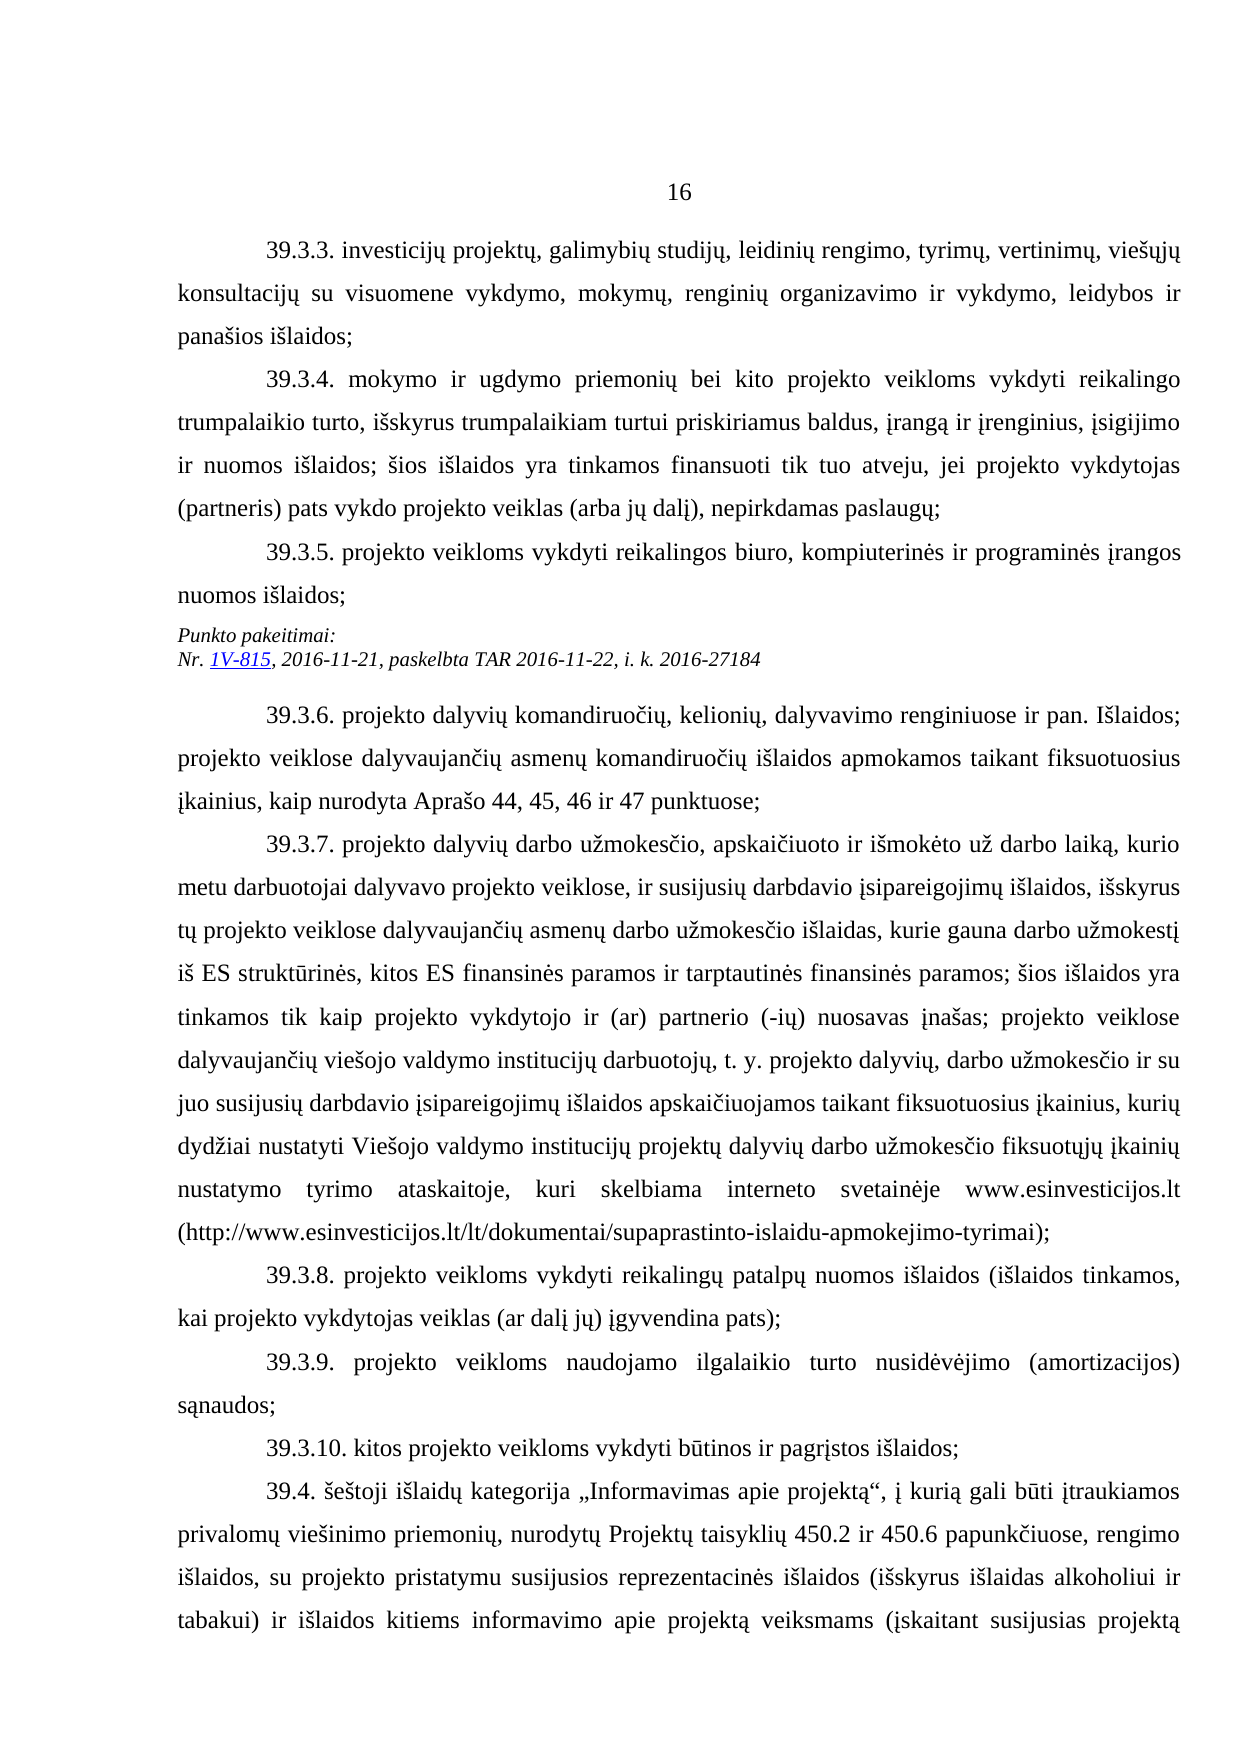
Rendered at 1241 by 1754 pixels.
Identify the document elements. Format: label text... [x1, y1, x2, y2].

text 39.4. šeštoji išlaidų kategorija „Informavimas apie projektą“, į kurią gali būti įtraukiamos privalomų viešinimo priemonių, nurodytų Projektų taisyklių 450.2 ir 450.6 papunkčiuose, rengimo išlaidos, su projekto pristatymu susijusios reprezentacinės išlaidos (išskyrus išlaidas alkoholiui ir tabakui) ir išlaidos kitiems informavimo apie projektą veiksmams (įskaitant susijusias projektą [177, 1476, 1181, 1634]
text Nr. 1V-815, 2016-11-21, paskelbta TAR 2016-11-22, i. k. 2016-27184 [177, 647, 1181, 671]
text 39.3.8. projekto veikloms vykdyti reikalingų patalpų nuomos išlaidos (išlaidos tinkamos, kai projekto vykdytojas veiklas (ar dalį jų) įgyvendina pats); [177, 1260, 1181, 1332]
text 39.3.3. investicijų projektų, galimybių studijų, leidinių rengimo, tyrimų, vertinimų, viešųjų konsultacijų su visuomene vykdymo, mokymų, renginių organizavimo ir vykdymo, leidybos ir panašios išlaidos; [177, 235, 1181, 350]
text 39.3.6. projekto dalyvių komandiruočių, kelionių, dalyvavimo renginiuose ir pan. Išlaidos; projekto veiklose dalyvaujančių asmenų komandiruočių išlaidos apmokamos taikant fiksuotuosius įkainius, kaip nurodyta Aprašo 44, 45, 46 ir 47 punktuose; [177, 700, 1181, 815]
text Punkto pakeitimai: [177, 623, 1181, 647]
text 39.3.5. projekto veikloms vykdyti reikalingos biuro, kompiuterinės ir programinės įrangos nuomos išlaidos; [177, 537, 1181, 608]
text 39.3.9. projekto veikloms naudojamo ilgalaikio turto nusidėvėjimo (amortizacijos) sąnaudos; [177, 1347, 1181, 1418]
text 39.3.7. projekto dalyvių darbo užmokesčio, apskaičiuoto ir išmokėto už darbo laiką, kurio metu darbuotojai dalyvavo projekto veiklose, ir susijusių darbdavio įsipareigojimų išlaidos, išskyrus tų projekto veiklose dalyvaujančių asmenų darbo užmokesčio išlaidas, kurie gauna darbo užmokestį iš ES struktūrinės, kitos ES finansinės paramos ir tarptautinės finansinės paramos; šios išlaidos yra tinkamos tik kaip projekto vykdytojo ir (ar) partnerio (-ių) nuosavas įnašas; projekto veiklose dalyvaujančių viešojo valdymo institucijų darbuotojų, t. y. projekto dalyvių, darbo užmokesčio ir su juo susijusių darbdavio įsipareigojimų išlaidos apskaičiuojamos taikant fiksuotuosius įkainius, kurių dydžiai nustatyti Viešojo valdymo institucijų projektų dalyvių darbo užmokesčio fiksuotųjų įkainių nustatymo tyrimo ataskaitoje, kuri skelbiama interneto svetainėje www.esinvesticijos.lt (http://www.esinvesticijos.lt/lt/dokumentai/supaprastinto-islaidu-apmokejimo-tyrimai); [177, 829, 1181, 1246]
text 39.3.4. mokymo ir ugdymo priemonių bei kito projekto veikloms vykdyti reikalingo trumpalaikio turto, išskyrus trumpalaikiam turtui priskiriamus baldus, įrangą ir įrenginius, įsigijimo ir nuomos išlaidos; šios išlaidos yra tinkamos finansuoti tik tuo atveju, jei projekto vykdytojas (partneris) pats vykdo projekto veiklas (arba jų dalį), nepirkdamas paslaugų; [177, 364, 1181, 522]
text 39.3.10. kitos projekto veikloms vykdyti būtinos ir pagrįstos išlaidos; [177, 1433, 1181, 1462]
